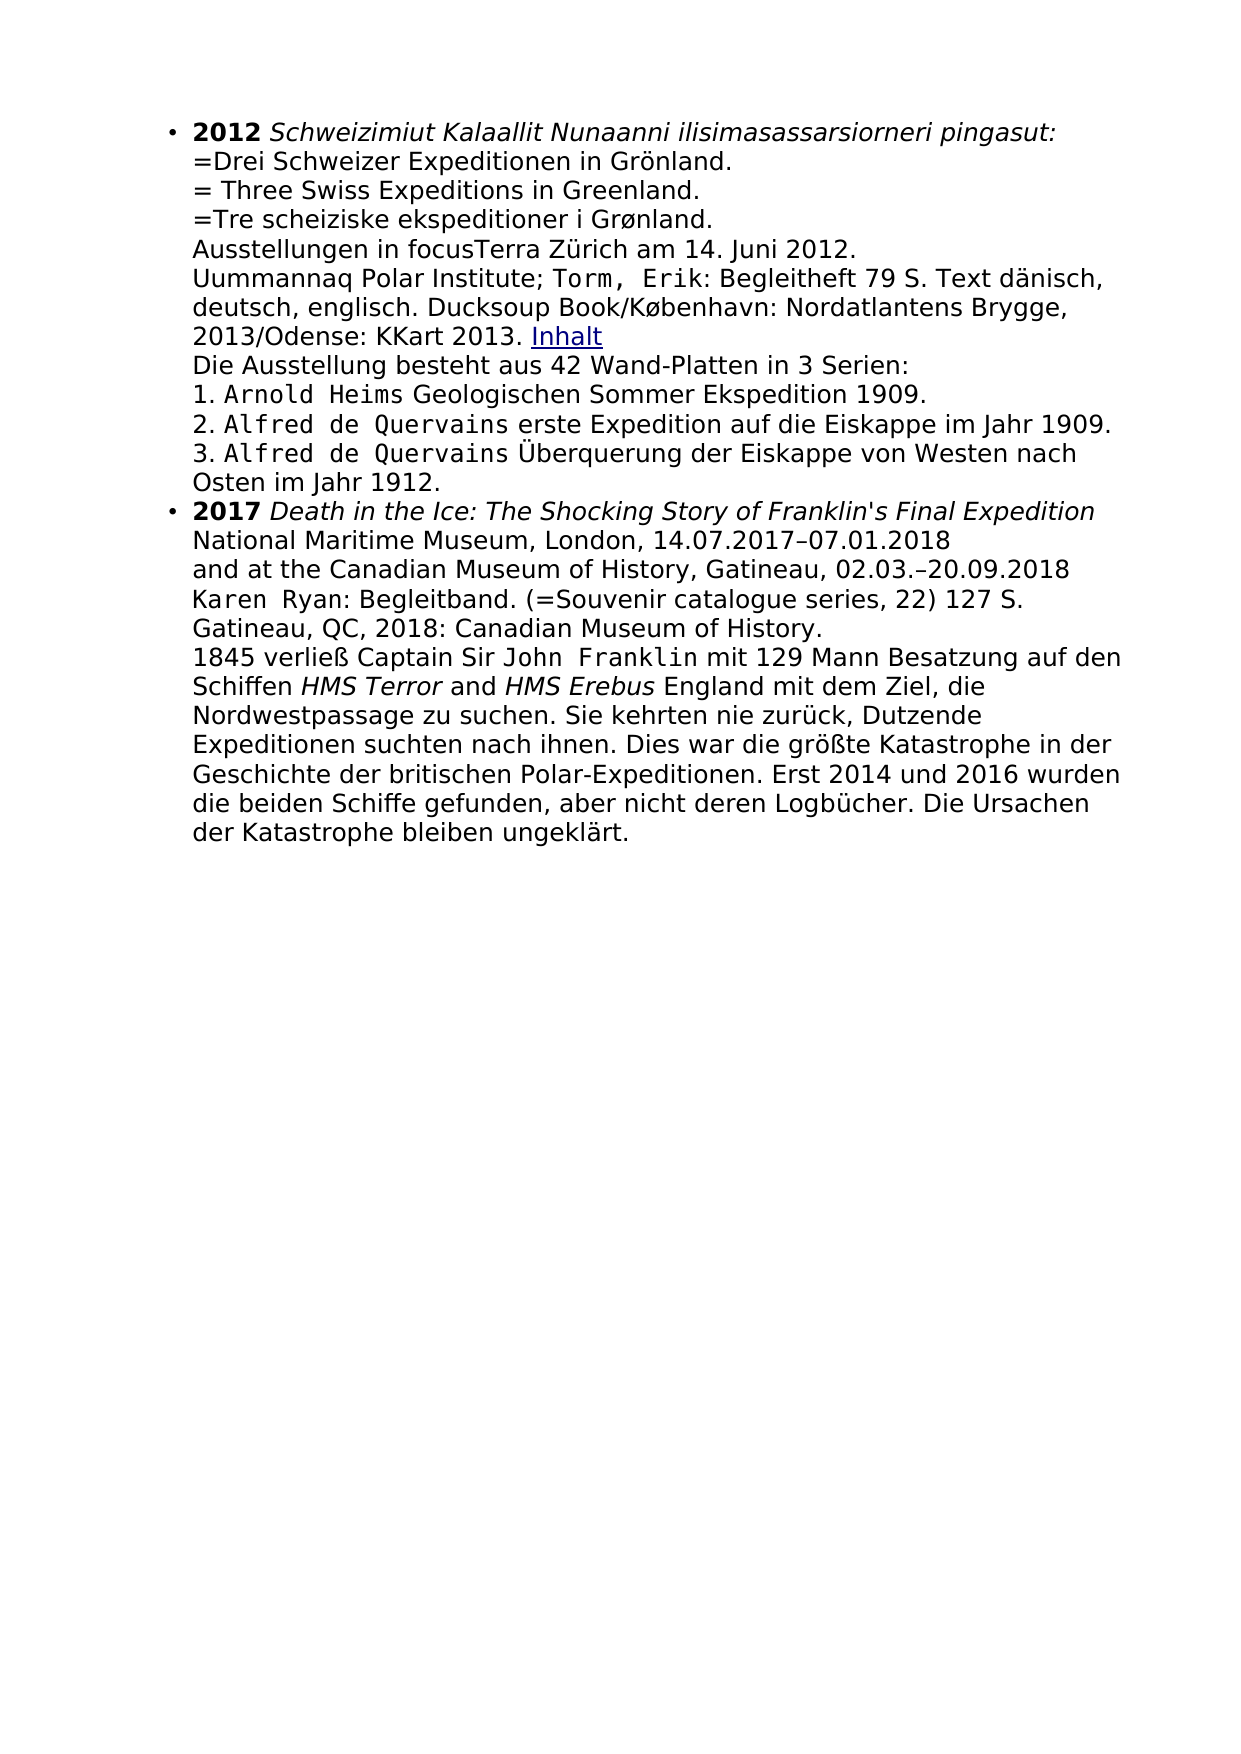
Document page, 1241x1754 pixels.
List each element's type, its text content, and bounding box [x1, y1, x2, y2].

list 2017 Death in the Ice: The Shocking Story of Franklin's Final Expedition National Maritime Museum, London, 14.07.2017–07.01.2018 and at the Canadian Museum of History, Gatineau, 02.03.–20.09.2018 Karen Ryan: Begleitband. (=Souvenir catalogue series, 22) 127 S. Gatineau, QC, 2018: Canadian Museum of History. 1845 verließ Captain Sir John Franklin mit 129 Mann Besatzung auf den Schiffen HMS Terror and HMS Erebus England mit dem Ziel, die Nordwestpassage zu suchen. Sie kehrten nie zurück, Dutzende Expeditionen suchten nach ihnen. Dies war die größte Katastrophe in der Geschichte der britischen Polar-Expeditionen. Erst 2014 und 2016 wurden die beiden Schiffe gefunden, aber nicht deren Logbücher. Die Ursachen der Katastrophe bleiben ungeklärt. [177, 497, 1122, 847]
list 2012 Schweizimiut Kalaallit Nunaanni ilisimasassarsiorneri pingasut: =Drei Schweizer Expeditionen in Grönland. = Three Swiss Expeditions in Greenland. =Tre scheiziske ekspeditioner i Grønland. Ausstellungen in focusTerra Zürich am 14. Juni 2012. Uummannaq Polar Institute; Torm, Erik: Begleitheft 79 S. Text dänisch, deutsch, englisch. Ducksoup Book/København: Nordatlantens Brygge, 2013/Odense: KKart 2013. Inhalt Die Ausstellung besteht aus 42 Wand-Platten in 3 Serien: 1. Arnold Heims Geologischen Sommer Ekspedition 1909. 2. Alfred de Quervains erste Expedition auf die Eiskappe im Jahr 1909. 3. Alfred de Quervains Überquerung der Eiskappe von Westen nach Osten im Jahr 1912. [177, 118, 1122, 497]
